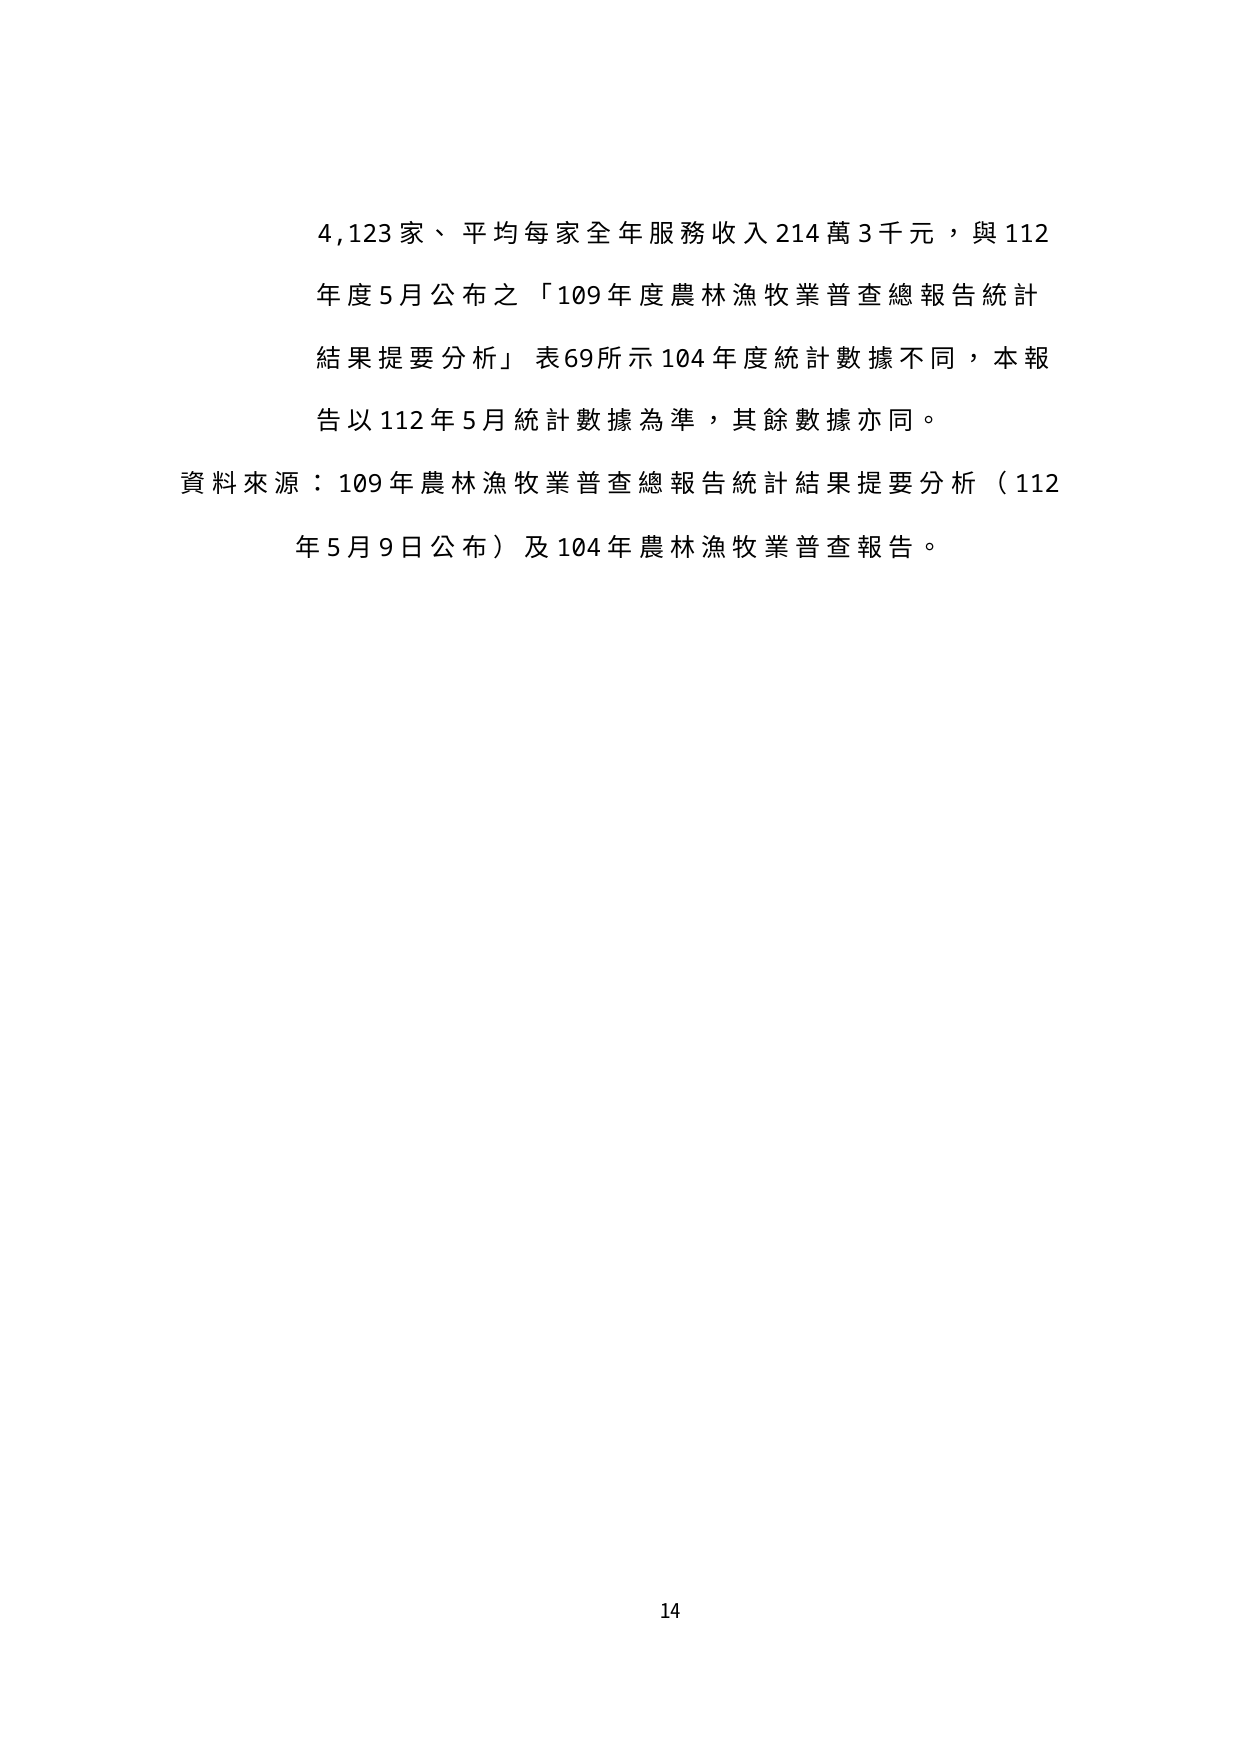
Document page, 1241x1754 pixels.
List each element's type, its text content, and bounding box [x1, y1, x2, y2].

text 4,123家、平均每家全年服務收入214萬3千元，與112年度5月公布之「109年度農林漁牧業普查總報告統計結果提要分析」表69所示104年度統計數據不同，本報告以112年5月統計數據為準，其餘數據亦同。 [177, 189, 1063, 439]
text 資料來源：109年農林漁牧業普查總報告統計結果提要分析（112年5月9日公布）及104年農林漁牧業普查報告。 [177, 439, 1063, 564]
